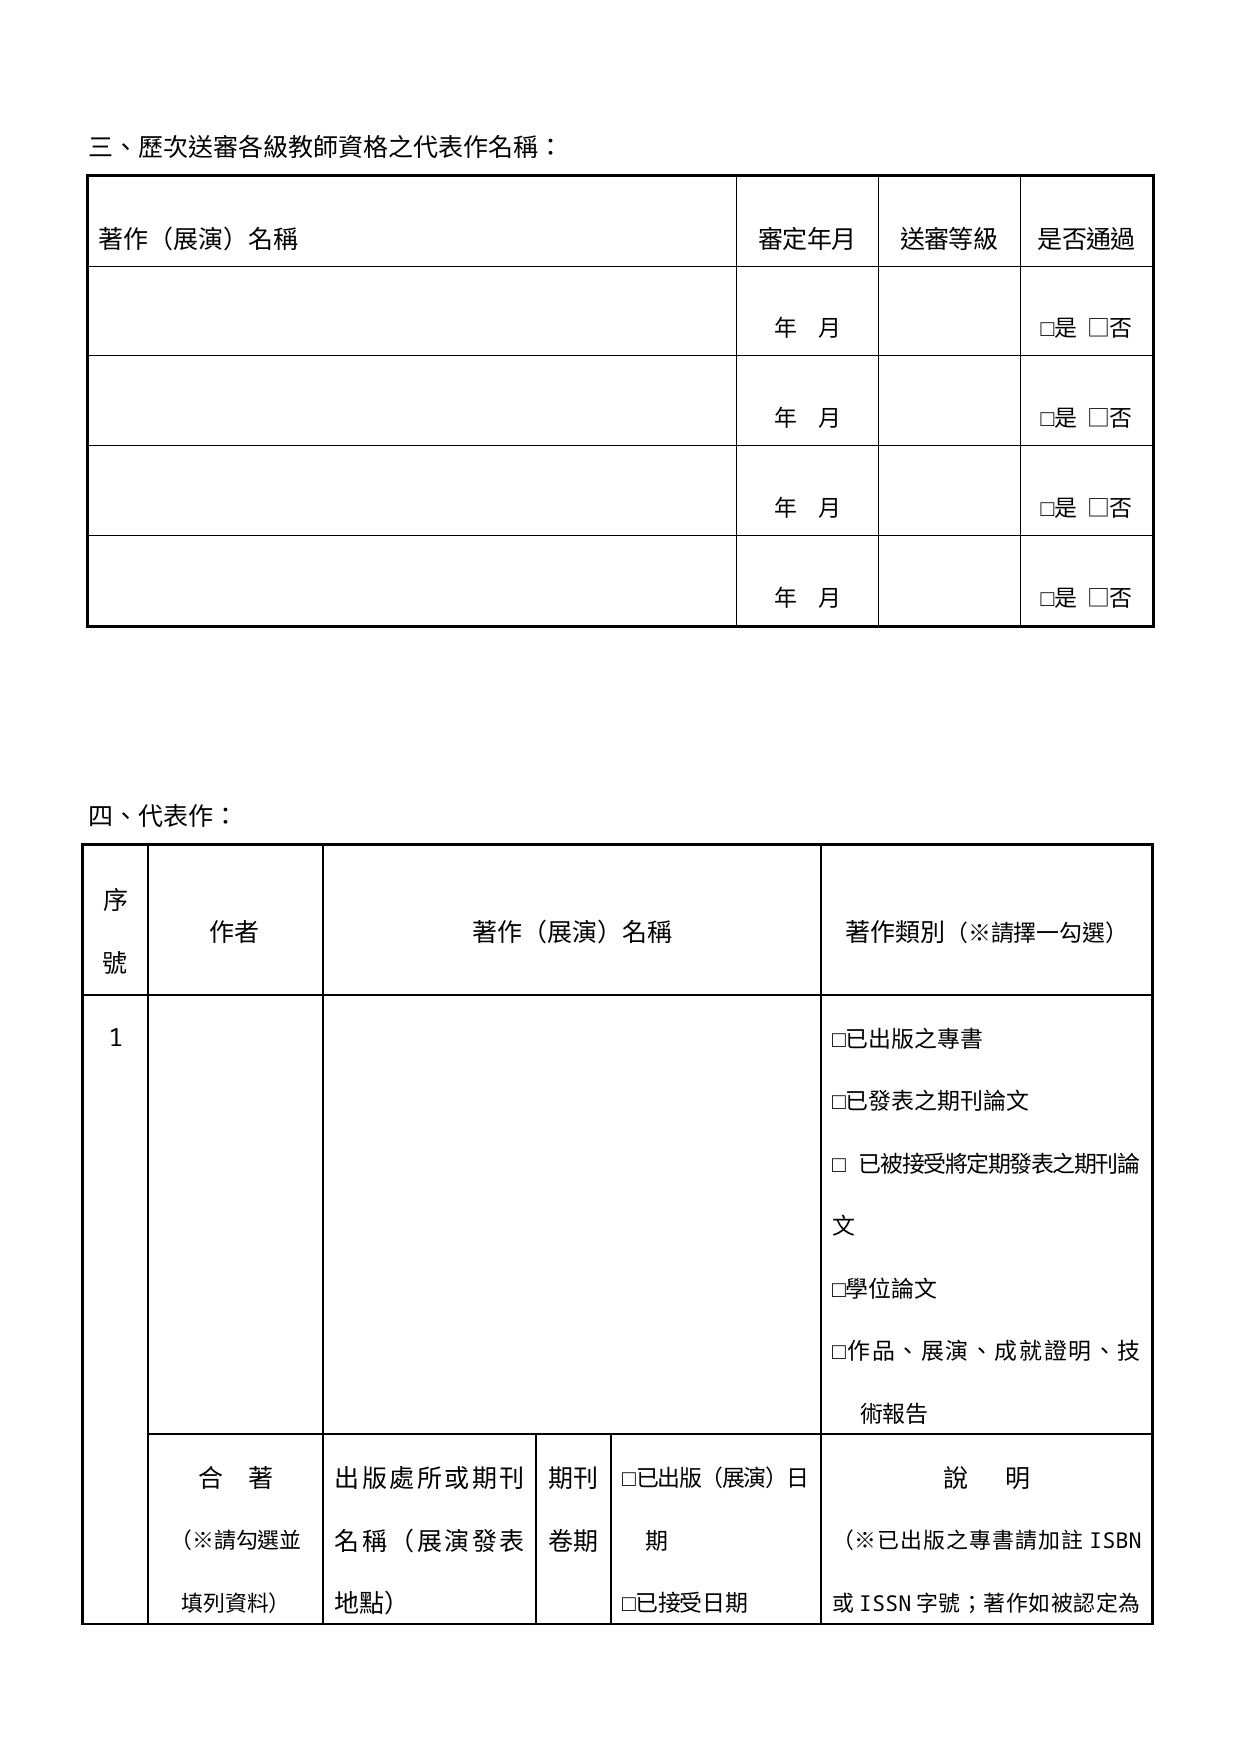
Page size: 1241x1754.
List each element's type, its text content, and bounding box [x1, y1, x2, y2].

table_cell [879, 446, 1020, 535]
table_cell [89, 446, 736, 535]
table_header 送審等級 [879, 177, 1020, 266]
table_cell 年 月 [737, 356, 878, 445]
table_cell [89, 267, 736, 355]
table_header 是否通過 [1021, 177, 1152, 266]
table_cell [149, 996, 322, 1433]
table_cell 期刊卷期 [537, 1435, 610, 1623]
table_cell □是 □否 [1021, 267, 1152, 355]
table_cell 年 月 [737, 446, 878, 535]
table_cell 年 月 [737, 267, 878, 355]
table_cell [879, 536, 1020, 625]
table_cell □已出版（展演）日期 □已接受日期 [612, 1435, 820, 1623]
table_cell [89, 536, 736, 625]
table_header 著作（展演）名稱 [324, 846, 820, 993]
table_cell 1 [84, 996, 147, 1623]
table_header 著作（展演）名稱 [89, 177, 736, 266]
table_cell □是 □否 [1021, 536, 1152, 625]
table_cell 合 著 （※請勾選並填列資料） [149, 1435, 322, 1623]
table_cell □是 □否 [1021, 446, 1152, 535]
table_cell [324, 996, 820, 1433]
text 三、歷次送審各級教師資格之代表作名稱： [89, 104, 1182, 166]
text 四、代表作： [89, 773, 1182, 835]
table_header 序號 [84, 846, 147, 993]
table_cell 說 明 （※已出版之專書請加註ISBN或ISSN字號；著作如被認定為 [822, 1435, 1151, 1623]
table_cell 年 月 [737, 536, 878, 625]
table_header 作者 [149, 846, 322, 993]
table_cell 出版處所或期刊名稱（展演發表地點） [324, 1435, 535, 1623]
table_header 著作類別（※請擇一勾選） [822, 846, 1151, 993]
table_cell [89, 356, 736, 445]
table_cell [879, 267, 1020, 355]
table_cell □已出版之專書 □已發表之期刊論文 □ 已被接受將定期發表之期刊論文 □學位論文 □作品、展演、成就證明、技術報告 [822, 996, 1151, 1433]
table_cell [879, 356, 1020, 445]
table_cell □是 □否 [1021, 356, 1152, 445]
table_header 審定年月 [737, 177, 878, 266]
